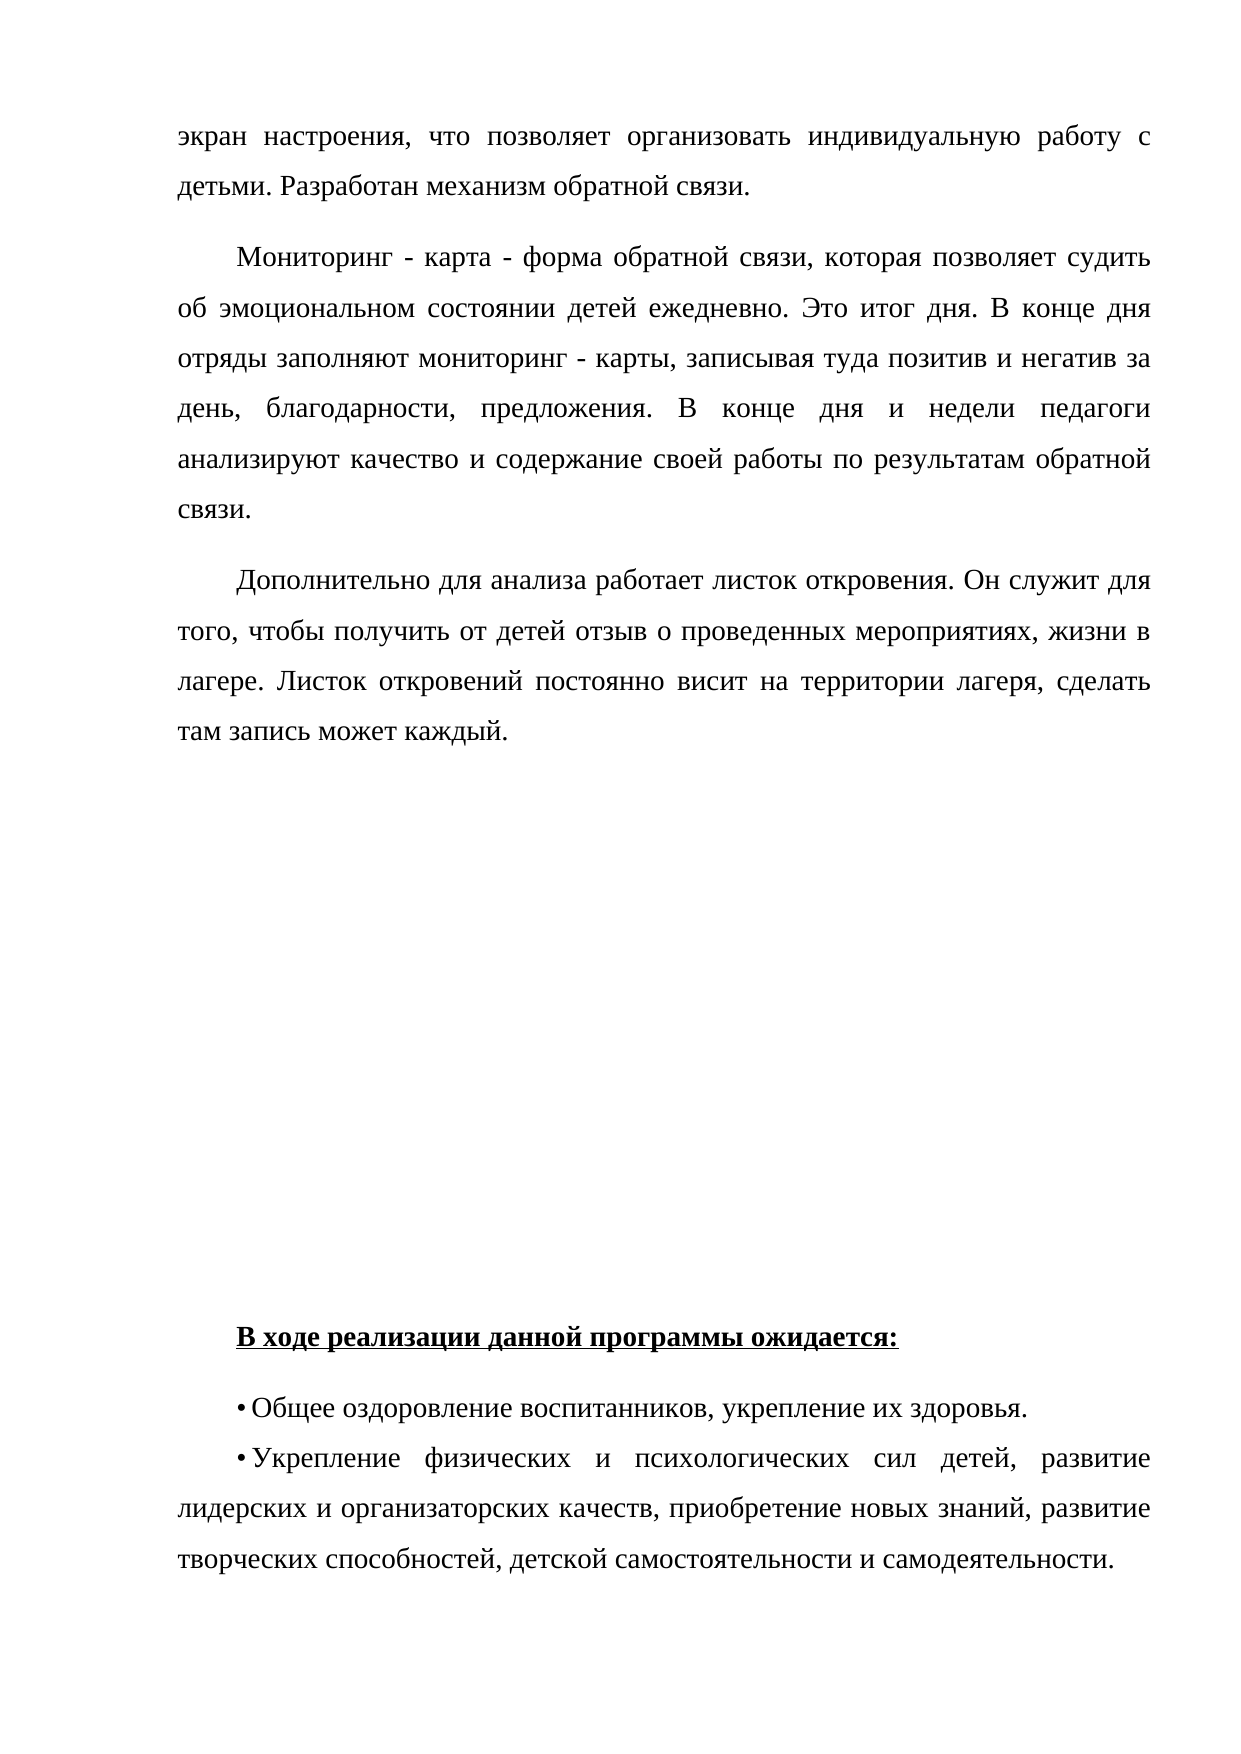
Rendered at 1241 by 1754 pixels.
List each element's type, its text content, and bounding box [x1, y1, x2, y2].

list Общее оздоровление воспитанников, укрепление их здоровья. [177, 1390, 1152, 1423]
text экран настроения, что позволяет организовать индивидуальную работу с детьми. Разработан механизм обратной связи. [177, 118, 1152, 202]
list Укрепление физических и психологических сил детей, развитие лидерских и организаторских качеств, приобретение новых знаний, развитие творческих способностей, детской самостоятельности и самодеятельности. [177, 1440, 1152, 1574]
text В ходе реализации данной программы ожидается: [236, 1319, 1152, 1352]
text Дополнительно для анализа работает листок откровения. Он служит для того, чтобы получить от детей отзыв о проведенных мероприятиях, жизни в лагере. Листок откровений постоянно висит на территории лагеря, сделать там запись может каждый. [177, 562, 1152, 747]
text Мониторинг - карта - форма обратной связи, которая позволяет судить об эмоциональном состоянии детей ежедневно. Это итог дня. В конце дня отряды заполняют мониторинг - карты, записывая туда позитив и негатив за день, благодарности, предложения. В конце дня и недели педагоги анализируют качество и содержание своей работы по результатам обратной связи. [177, 239, 1152, 525]
